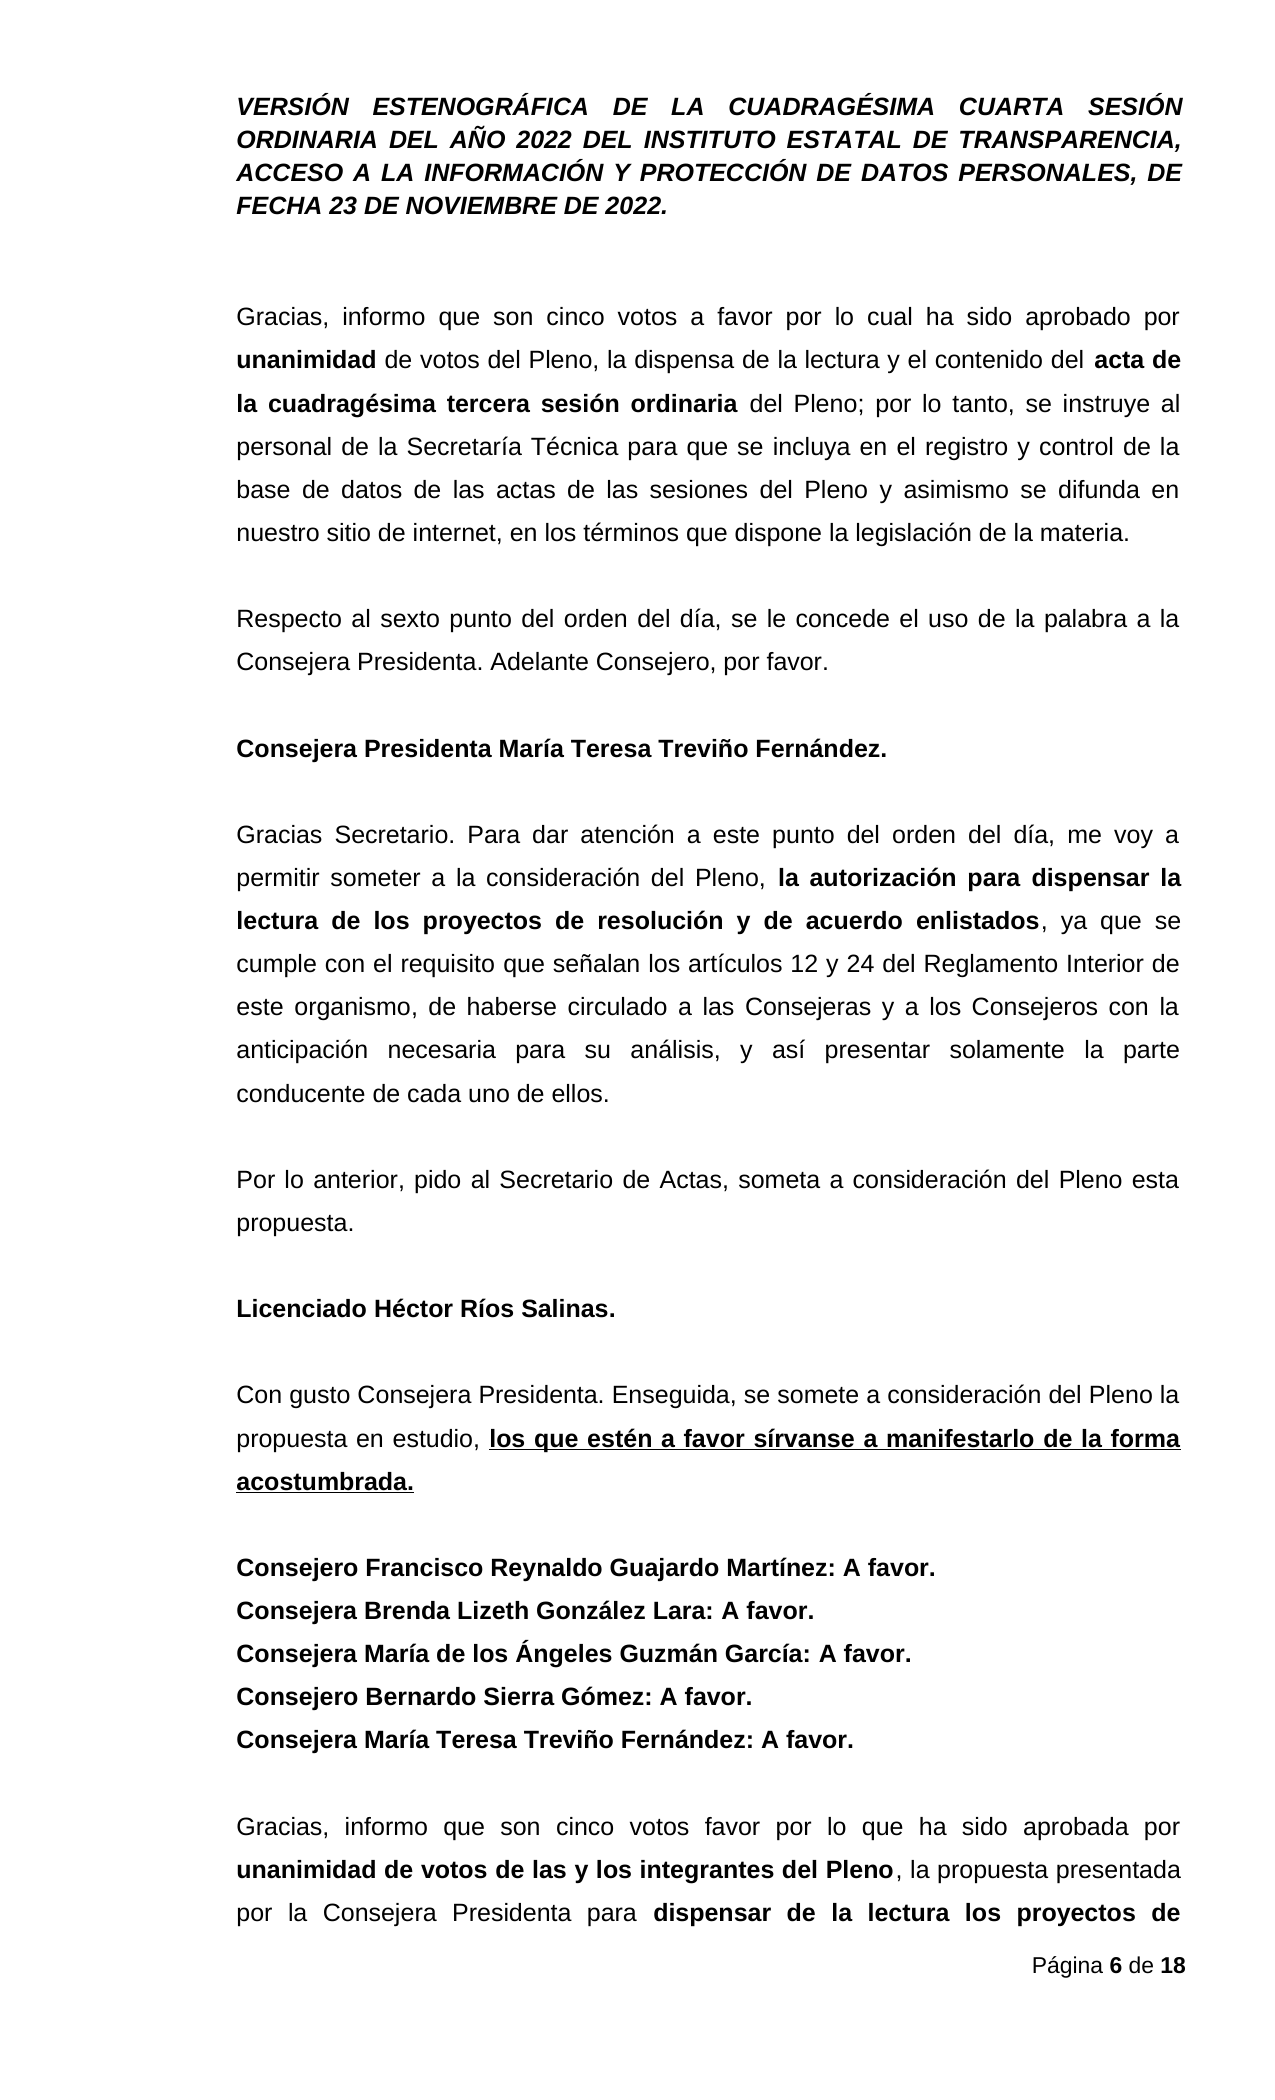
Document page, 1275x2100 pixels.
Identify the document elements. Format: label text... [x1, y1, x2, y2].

text Por lo anterior, pido al Secretario de Actas, someta a consideración del Pleno esta propuesta. [236, 1165, 1181, 1237]
text Con gusto Consejera Presidenta. Enseguida, se somete a consideración del Pleno la propuesta en estudio, los que estén a favor sírvanse a manifestarlo de la forma acostumbrada. [236, 1381, 1181, 1496]
text Consejera María de los Ángeles Guzmán García: A favor. [236, 1639, 1181, 1668]
text Licenciado Héctor Ríos Salinas. [236, 1294, 1181, 1323]
text Consejero Francisco Reynaldo Guajardo Martínez: A favor. [236, 1553, 1181, 1582]
text Gracias, informo que son cinco votos favor por lo que ha sido aprobada por unanimidad de votos de las y los integrantes del Pleno, la propuesta presentada por la Consejera Presidenta para dispensar de la lectura los proyectos de [236, 1812, 1181, 1927]
text Gracias, informo que son cinco votos a favor por lo cual ha sido aprobado por unanimidad de votos del Pleno, la dispensa de la lectura y el contenido del acta de la cuadragésima tercera sesión ordinaria del Pleno; por lo tanto, se instruye al personal de la Secretaría Técnica para que se incluya en el registro y control de la base de datos de las actas de las sesiones del Pleno y asimismo se difunda en nuestro sitio de internet, en los términos que dispone la legislación de la materia. [236, 302, 1181, 547]
text Consejero Bernardo Sierra Gómez: A favor. [236, 1682, 1181, 1711]
text Consejera Brenda Lizeth González Lara: A favor. [236, 1596, 1181, 1625]
text Consejera María Teresa Treviño Fernández: A favor. [236, 1726, 1181, 1754]
text Gracias Secretario. Para dar atención a este punto del orden del día, me voy a permitir someter a la consideración del Pleno, la autorización para dispensar la lectura de los proyectos de resolución y de acuerdo enlistados, ya que se cumple con el requisito que señalan los artículos 12 y 24 del Reglamento Interior de este organismo, de haberse circulado a las Consejeras y a los Consejeros con la anticipación necesaria para su análisis, y así presentar solamente la parte conducente de cada uno de ellos. [236, 820, 1181, 1107]
text Respecto al sexto punto del orden del día, se le concede el uso de la palabra a la Consejera Presidenta. Adelante Consejero, por favor. [236, 604, 1181, 676]
text Consejera Presidenta María Teresa Treviño Fernández. [236, 734, 1181, 762]
